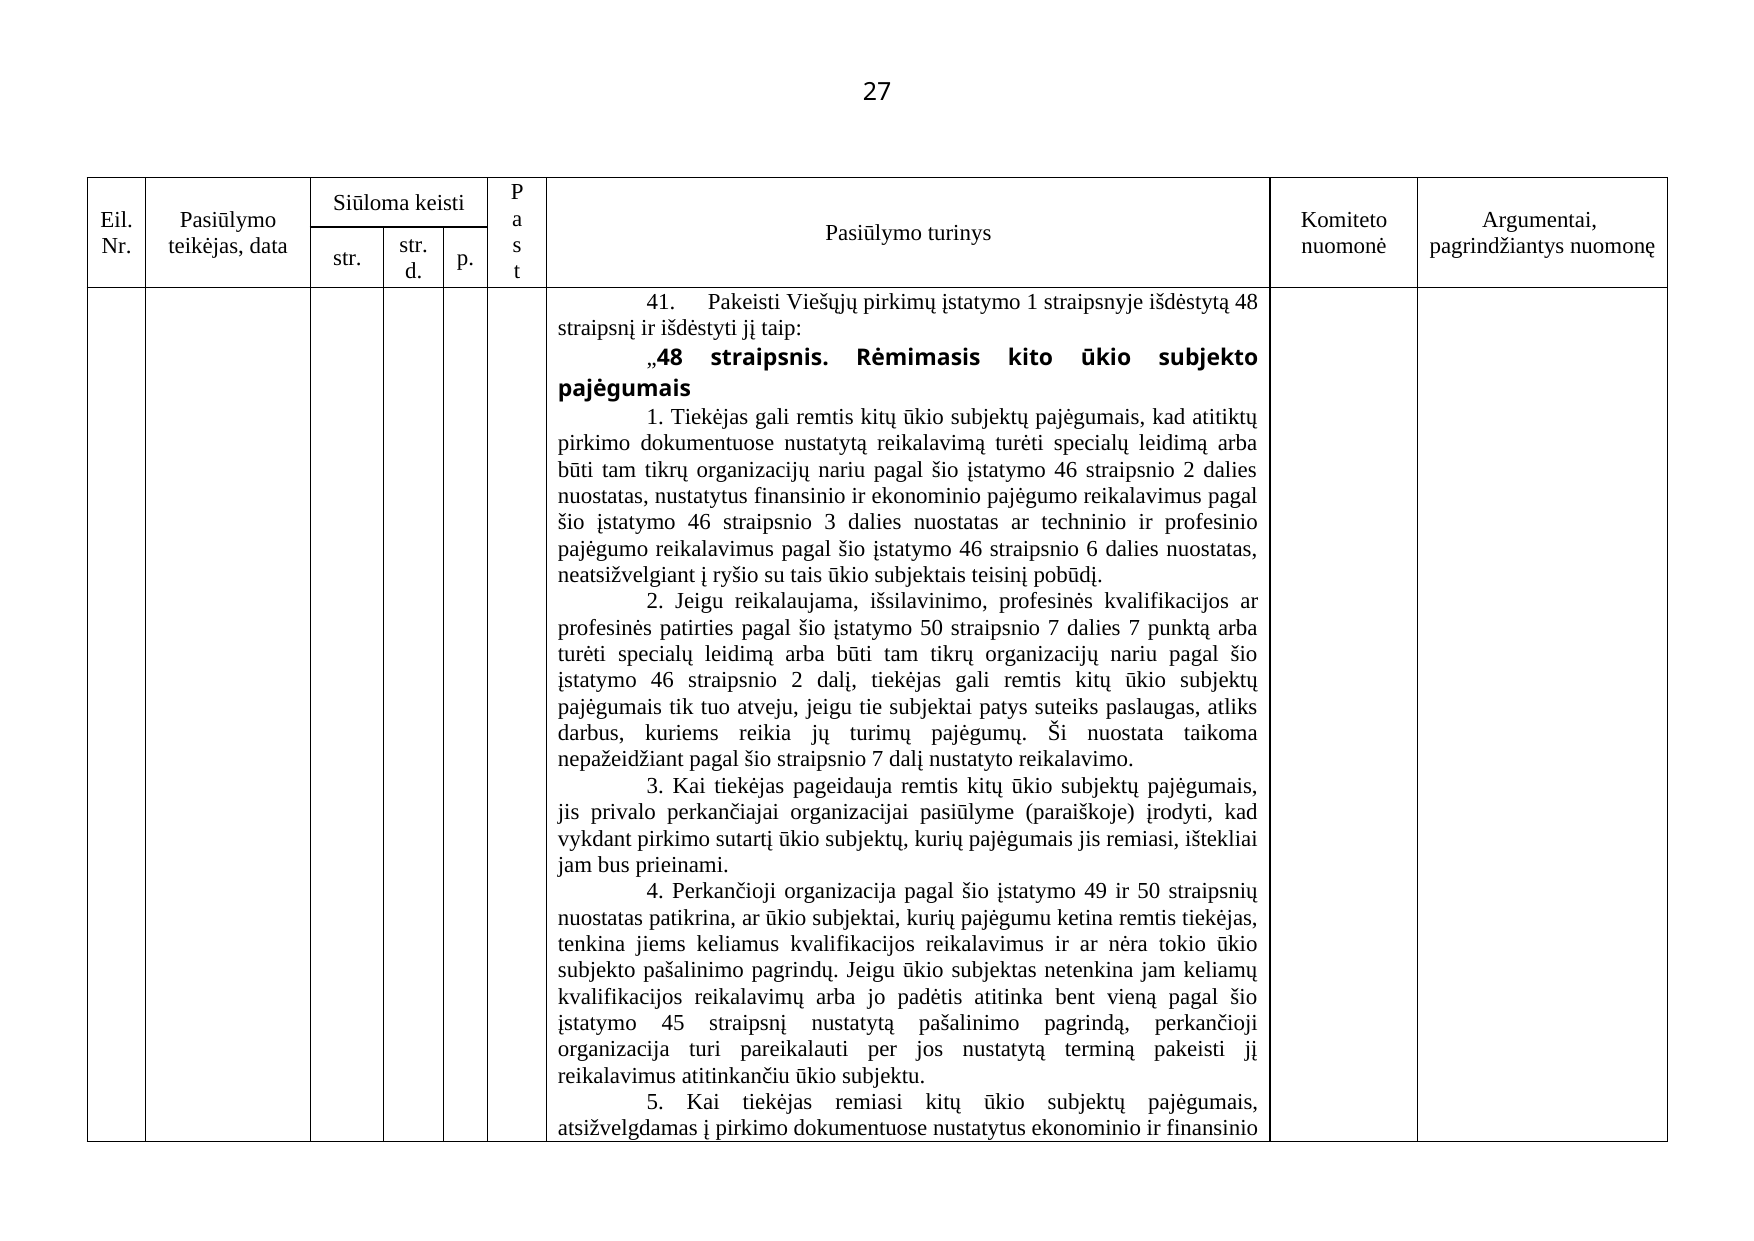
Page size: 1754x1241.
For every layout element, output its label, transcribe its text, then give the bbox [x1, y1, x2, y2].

table_header Argumentai, pagrindžiantys nuomonę [1418, 178, 1667, 287]
table_cell [1271, 288, 1417, 1141]
table_cell [1418, 288, 1667, 1141]
table_cell str. d. [384, 228, 443, 287]
table_cell [488, 288, 546, 1141]
table_cell [311, 288, 383, 1141]
table_header Eil. Nr. [88, 178, 145, 287]
table_cell [146, 288, 310, 1141]
table_header Siūloma keisti [311, 178, 487, 226]
table_cell [384, 288, 443, 1141]
table_cell [88, 288, 145, 1141]
table_header Pasiūlymo teikėjas, data [146, 178, 310, 287]
table_header Pasiūlymo turinys [547, 178, 1269, 287]
table_header Komiteto nuomonė [1271, 178, 1417, 287]
table_cell [444, 288, 487, 1141]
table_cell str. [311, 228, 383, 287]
table_cell p. [444, 228, 487, 287]
table_cell 41. Pakeisti Viešųjų pirkimų įstatymo 1 straipsnyje išdėstytą 48 straipsnį ir išdėstyti jį taip: „48 straipsnis. Rėmimasis kito ūkio subjekto pajėgumais 1. Tiekėjas gali remtis kitų ūkio subjektų pajėgumais, kad atitiktų pirkimo dokumentuose nustatytą reikalavimą turėti specialų leidimą arba būti tam tikrų organizacijų nariu pagal šio įstatymo 46 straipsnio 2 dalies nuostatas, nustatytus finansinio ir ekonominio pajėgumo reikalavimus pagal šio įstatymo 46 straipsnio 3 dalies nuostatas ar techninio ir profesinio pajėgumo reikalavimus pagal šio įstatymo 46 straipsnio 6 dalies nuostatas, neatsižvelgiant į ryšio su tais ūkio subjektais teisinį pobūdį. 2. Jeigu reikalaujama, išsilavinimo, profesinės kvalifikacijos ar profesinės patirties pagal šio įstatymo 50 straipsnio 7 dalies 7 punktą arba turėti specialų leidimą arba būti tam tikrų organizacijų nariu pagal šio įstatymo 46 straipsnio 2 dalį, tiekėjas gali remtis kitų ūkio subjektų pajėgumais tik tuo atveju, jeigu tie subjektai patys suteiks paslaugas, atliks darbus, kuriems reikia jų turimų pajėgumų. Ši nuostata taikoma nepažeidžiant pagal šio straipsnio 7 dalį nustatyto reikalavimo. 3. Kai tiekėjas pageidauja remtis kitų ūkio subjektų pajėgumais, jis privalo perkančiajai organizacijai pasiūlyme (paraiškoje) įrodyti, kad vykdant pirkimo sutartį ūkio subjektų, kurių pajėgumais jis remiasi, ištekliai jam bus prieinami. 4. Perkančioji organizacija pagal šio įstatymo 49 ir 50 straipsnių nuostatas patikrina, ar ūkio subjektai, kurių pajėgumu ketina remtis tiekėjas, tenkina jiems keliamus kvalifikacijos reikalavimus ir ar nėra tokio ūkio subjekto pašalinimo pagrindų. Jeigu ūkio subjektas netenkina jam keliamų kvalifikacijos reikalavimų arba jo padėtis atitinka bent vieną pagal šio įstatymo 45 straipsnį nustatytą pašalinimo pagrindą, perkančioji organizacija turi pareikalauti per jos nustatytą terminą pakeisti jį reikalavimus atitinkančiu ūkio subjektu. 5. Kai tiekėjas remiasi kitų ūkio subjektų pajėgumais, atsižvelgdamas į pirkimo dokumentuose nustatytus ekonominio ir finansinio [547, 288, 1269, 1141]
table_header Pastabos [488, 178, 546, 287]
